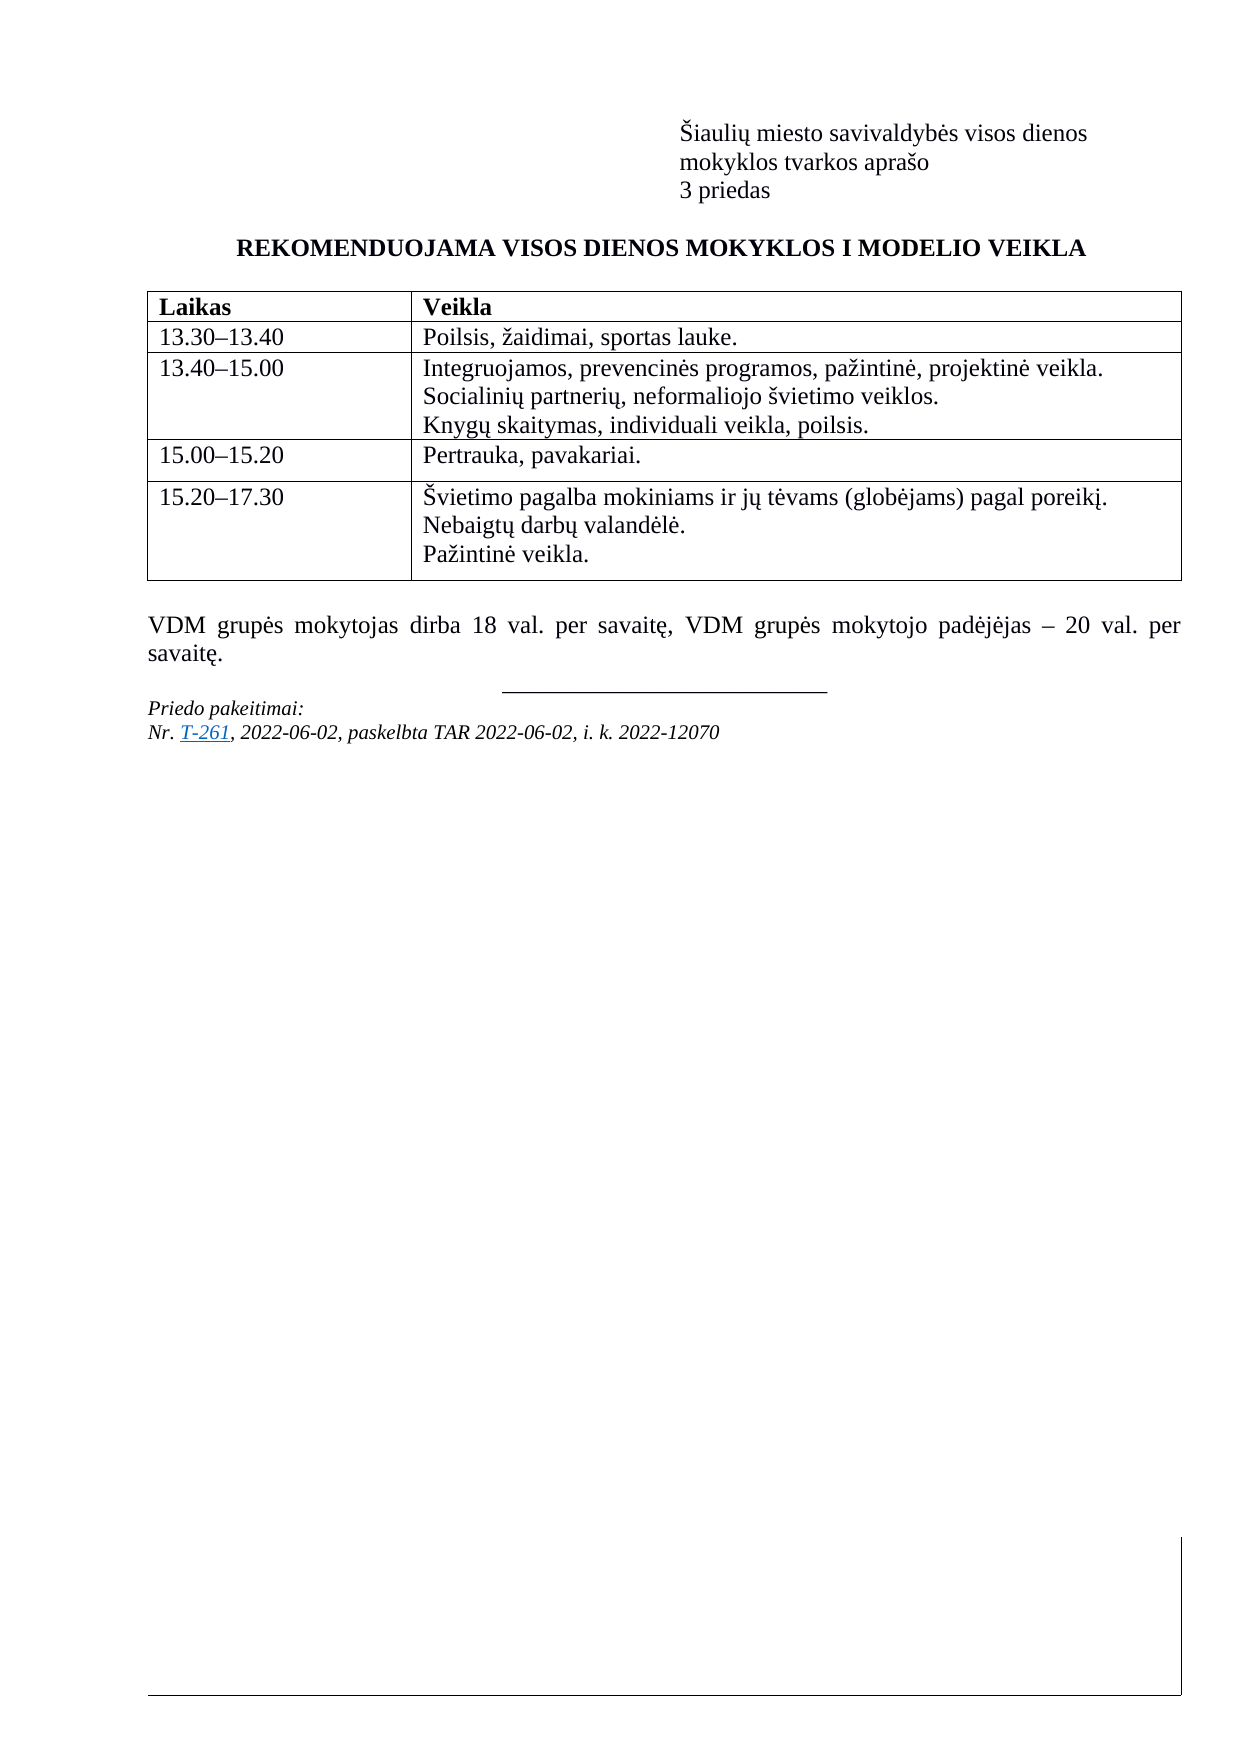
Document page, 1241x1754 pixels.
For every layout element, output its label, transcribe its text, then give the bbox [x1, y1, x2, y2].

table_header Veikla [412, 292, 1181, 321]
table_cell Integruojamos, prevencinės programos, pažintinė, projektinė veikla. Socialinių partnerių, neformaliojo švietimo veiklos. Knygų skaitymas, individuali veikla, poilsis. [412, 353, 1181, 439]
table_cell Švietimo pagalba mokiniams ir jų tėvams (globėjams) pagal poreikį. Nebaigtų darbų valandėlė. Pažintinė veikla. [412, 482, 1181, 580]
text __________________________ [148, 667, 1181, 696]
text 3 priedas [679, 176, 1181, 204]
text VDM grupės mokytojas dirba 18 val. per savaitę, VDM grupės mokytojo padėjėjas – 20 val. per savaitę. [148, 610, 1181, 667]
text Priedo pakeitimai: [148, 696, 1181, 720]
text REKOMENDUOJAMA VISOS DIENOS MOKYKLOS I MODELIO VEIKLA [148, 233, 1181, 262]
text Šiaulių miesto savivaldybės visos dienos [679, 118, 1181, 147]
table_cell 15.00–15.20 [148, 440, 411, 481]
table_cell Pertrauka, pavakariai. [412, 440, 1181, 481]
table_header Laikas [148, 292, 411, 321]
text Nr. T-261, 2022-06-02, paskelbta TAR 2022-06-02, i. k. 2022-12070 [148, 720, 1181, 744]
table_cell 13.40–15.00 [148, 353, 411, 439]
table_cell 13.30–13.40 [148, 322, 411, 352]
text mokyklos tvarkos aprašo [679, 147, 1181, 176]
table_cell Poilsis, žaidimai, sportas lauke. [412, 322, 1181, 352]
table_cell 15.20–17.30 [148, 482, 411, 580]
